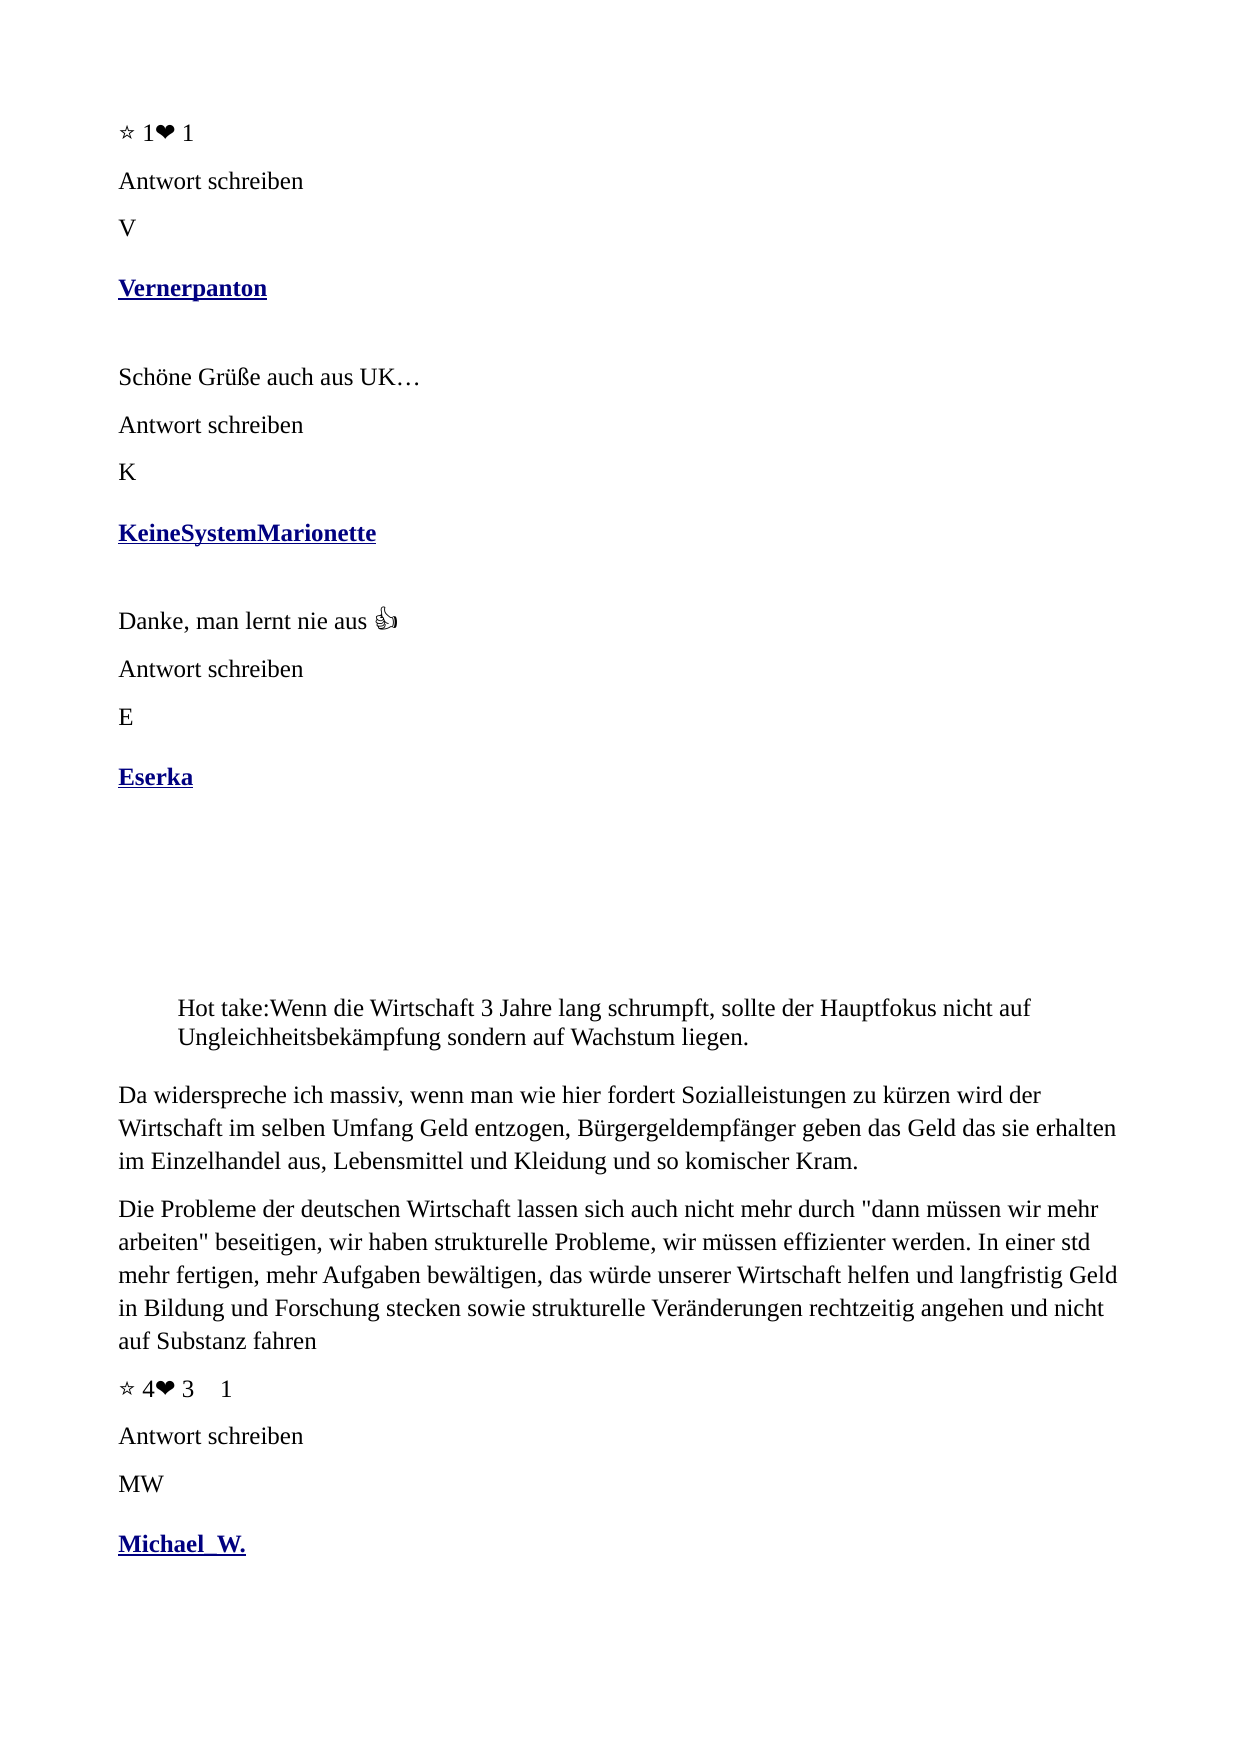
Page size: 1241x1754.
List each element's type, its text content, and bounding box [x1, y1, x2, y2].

text Schöne Grüße auch aus UK… [118, 362, 1122, 391]
text Da widerspreche ich massiv, wenn man wie hier fordert Sozialleistungen zu kürzen wird der Wirtschaft im selben Umfang Geld entzogen, Bürgergeldempfänger geben das Geld das sie erhalten im Einzelhandel aus, Lebensmittel und Kleidung und so komischer Kram. [118, 1080, 1122, 1175]
text Die Probleme der deutschen Wirtschaft lassen sich auch nicht mehr durch "dann müssen wir mehr arbeiten" beseitigen, wir haben strukturelle Probleme, wir müssen effizienter werden. In einer std mehr fertigen, mehr Aufgaben bewältigen, das würde unserer Wirtschaft helfen und langfristig Geld in Bildung und Forschung stecken sowie strukturelle Veränderungen rechtzeitig angehen und nicht auf Substanz fahren [118, 1194, 1122, 1355]
text Antwort schreiben [118, 410, 1122, 439]
subtitle Vernerpanton [118, 273, 1122, 302]
text Antwort schreiben [118, 654, 1122, 683]
text K [118, 457, 1122, 486]
subtitle KeineSystemMarionette [118, 518, 1122, 546]
subtitle Michael_W. [118, 1529, 1122, 1558]
text Hot take:Wenn die Wirtschaft 3 Jahre lang schrumpft, sollte der Hauptfokus nicht auf Ungleichheitsbekämpfung sondern auf Wachstum liegen. [177, 993, 1063, 1051]
text E [118, 702, 1122, 730]
text MW [118, 1469, 1122, 1498]
subtitle Eserka [118, 762, 1122, 791]
text Danke, man lernt nie aus 👍 [118, 606, 1122, 635]
text Antwort schreiben [118, 1421, 1122, 1450]
text ⭐️ 1❤️ 1 [118, 118, 1122, 147]
text ⭐️ 4❤️ 3🤨 1 [118, 1374, 1122, 1402]
text V [118, 213, 1122, 242]
text Antwort schreiben [118, 166, 1122, 194]
